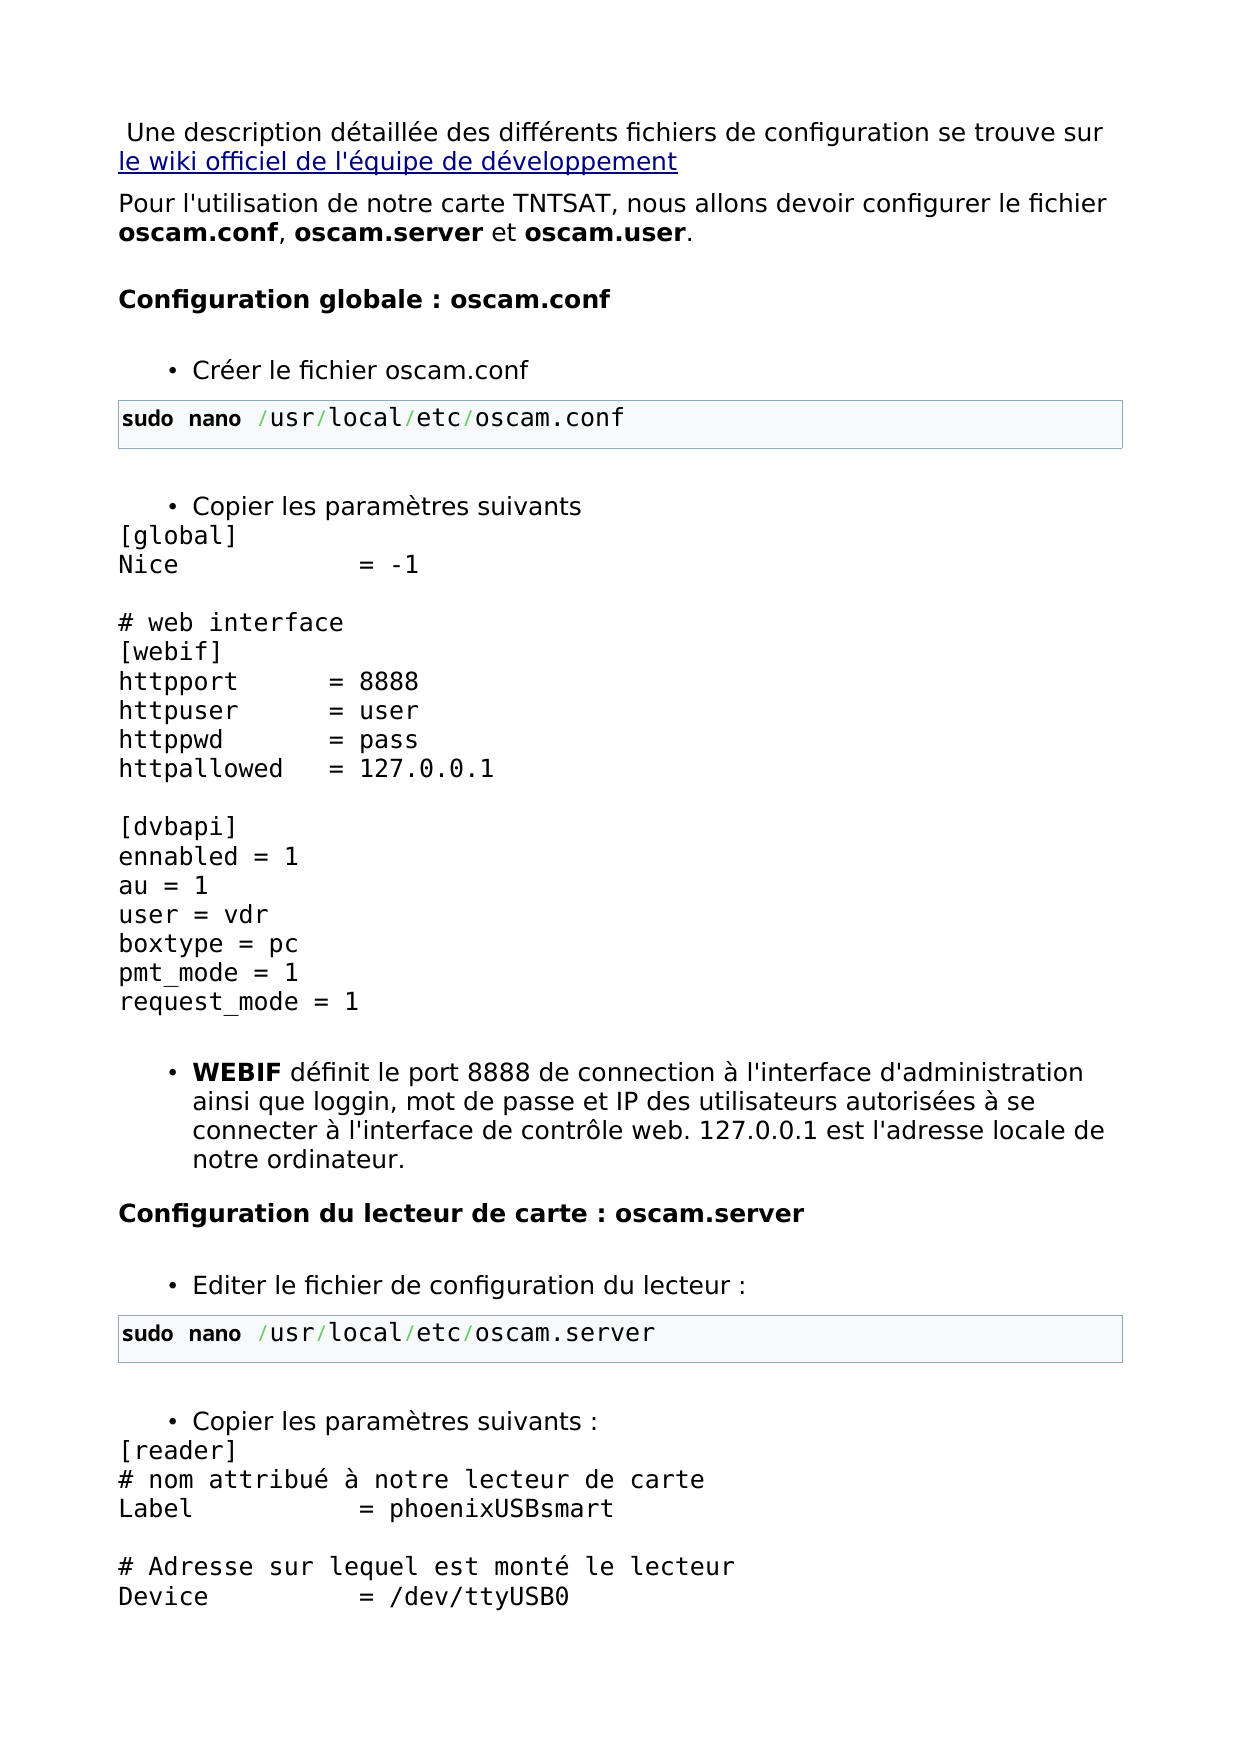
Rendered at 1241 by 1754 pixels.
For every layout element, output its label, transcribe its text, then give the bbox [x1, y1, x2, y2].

list Copier les paramètres suivants [177, 492, 1122, 521]
table_header sudo nano /usr/local/etc/oscam.server [119, 1316, 1122, 1362]
list WEBIF définit le port 8888 de connection à l'interface d'administration ainsi que loggin, mot de passe et IP des utilisateurs autorisées à se connecter à l'interface de contrôle web. 127.0.0.1 est l'adresse locale de notre ordinateur. [177, 1058, 1122, 1175]
subtitle Configuration du lecteur de carte : oscam.server [118, 1200, 1122, 1229]
list Copier les paramètres suivants : [177, 1407, 1122, 1436]
subtitle Configuration globale : oscam.conf [118, 285, 1122, 314]
list Editer le fichier de configuration du lecteur : [177, 1271, 1122, 1300]
text Pour l'utilisation de notre carte TNTSAT, nous allons devoir configurer le fichier oscam.conf, oscam.server et oscam.user. [118, 189, 1122, 247]
text [reader] # nom attribué à notre lecteur de carte Label = phoenixUSBsmart # Adresse sur lequel est monté le lecteur Device = /dev/ttyUSB0 [118, 1436, 1122, 1611]
text Une description détaillée des différents fichiers de configuration se trouve sur le wiki officiel de l'équipe de développement [118, 118, 1122, 176]
text [global] Nice = -1 # web interface [webif] httpport = 8888 httpuser = user httppwd = pass httpallowed = 127.0.0.1 [dvbapi] ennabled = 1 au = 1 user = vdr boxtype = pc pmt_mode = 1 request_mode = 1 [118, 521, 1122, 1017]
list Créer le fichier oscam.conf [177, 356, 1122, 385]
table_header sudo nano /usr/local/etc/oscam.conf [119, 401, 1122, 447]
